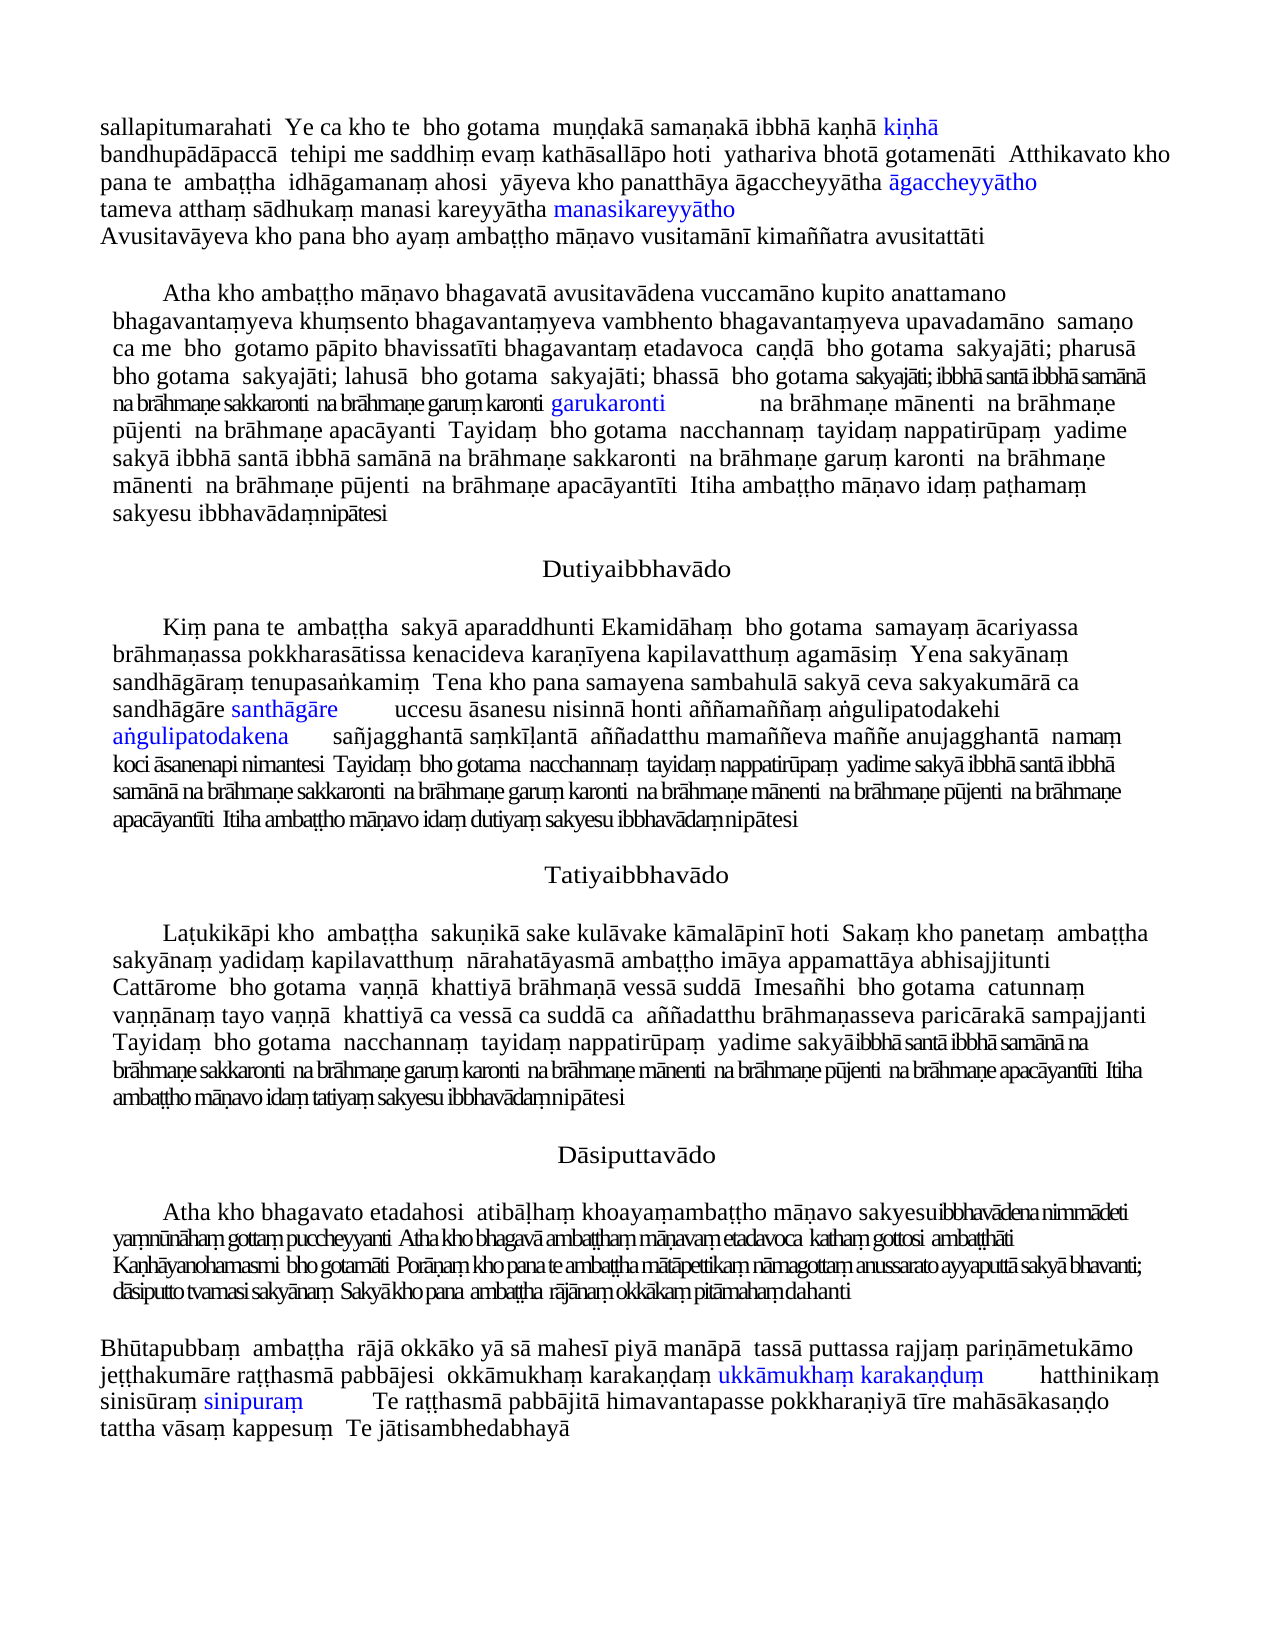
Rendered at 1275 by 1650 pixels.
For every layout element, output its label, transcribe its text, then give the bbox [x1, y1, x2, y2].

text Avusitavāyeva kho pana bho ayaṃ ambaṭṭho māṇavo vusitamānī kimaññatra avusitattāti [100, 223, 1173, 250]
list Atha kho ambaṭṭho māṇavo bhagavatā avusitavādena vuccamāno kupito anattamano bhagavantaṃyeva khuṃsento bhagavantaṃyeva vambhento bhagavantaṃyeva upavadamāno samaṇo ca me bho gotamo pāpito bhavissatīti bhagavantaṃ etadavoca caṇḍā bho gotama sakyajāti; pharusā bho gotama sakyajāti; lahusā bho gotama sakyajāti; bhassā bho gotama sakyajāti; ibbhā santā ibbhā samānā na brāhmaṇe sakkaronti na brāhmaṇe garuṃ karonti garukaronti na brāhmaṇe mānenti na brāhmaṇe pūjenti na brāhmaṇe apacāyanti Tayidaṃ bho gotama nacchannaṃ tayidaṃ nappatirūpaṃ yadime sakyā ibbhā santā ibbhā samānā na brāhmaṇe sakkaronti na brāhmaṇe garuṃ karonti na brāhmaṇe mānenti na brāhmaṇe pūjenti na brāhmaṇe apacāyantīti Itiha ambaṭṭho māṇavo idaṃ paṭhamaṃ sakyesu ibbhavādaṃnipātesi [112, 280, 1162, 527]
text sallapitumarahati Ye ca kho te bho gotama muṇḍakā samaṇakā ibbhā kaṇhā kiṇhā bandhupādāpaccā tehipi me saddhiṃ evaṃ kathāsallāpo hoti yathariva bhotā gotamenāti Atthikavato kho pana te ambaṭṭha idhāgamanaṃ ahosi yāyeva kho panatthāya āgaccheyyātha āgaccheyyātho tameva atthaṃ sādhukaṃ manasi kareyyātha manasikareyyātho [100, 113, 1173, 223]
list Laṭukikāpi kho ambaṭṭha sakuṇikā sake kulāvake kāmalāpinī hoti Sakaṃ kho panetaṃ ambaṭṭha sakyānaṃ yadidaṃ kapilavatthuṃ nārahatāyasmā ambaṭṭho imāya appamattāya abhisajjitunti Cattārome bho gotama vaṇṇā khattiyā brāhmaṇā vessā suddā Imesañhi bho gotama catunnaṃ vaṇṇānaṃ tayo vaṇṇā khattiyā ca vessā ca suddā ca aññadatthu brāhmaṇasseva paricārakā sampajjanti Tayidaṃ bho gotama nacchannaṃ tayidaṃ nappatirūpaṃ yadime sakyāibbhā santā ibbhā samānā na brāhmaṇe sakkaronti na brāhmaṇe garuṃ karonti na brāhmaṇe mānenti na brāhmaṇe pūjenti na brāhmaṇe apacāyantīti Itiha ambaṭṭho māṇavo idaṃ tatiyaṃ sakyesu ibbhavādaṃnipātesi [112, 919, 1162, 1111]
text Tatiyaibbhavādo [100, 860, 1173, 889]
text Dāsiputtavādo [100, 1140, 1173, 1169]
text Bhūtapubbaṃ ambaṭṭha rājā okkāko yā sā mahesī piyā manāpā tassā puttassa rajjaṃ pariṇāmetukāmo jeṭṭhakumāre raṭṭhasmā pabbājesi okkāmukhaṃ karakaṇḍaṃ ukkāmukhaṃ karakaṇḍuṃ hatthinikaṃ sinisūraṃ sinipuraṃ Te raṭṭhasmā pabbājitā himavantapasse pokkharaṇiyā tīre mahāsākasaṇḍo tattha vāsaṃ kappesuṃ Te jātisambhedabhayā [100, 1336, 1173, 1441]
text Dutiyaibbhavādo [100, 554, 1173, 583]
list Atha kho bhagavato etadahosi atibāḷhaṃ khoayaṃambaṭṭho māṇavo sakyesuibbhavādena nimmādeti yaṃnūnāhaṃ gottaṃ puccheyyanti Atha kho bhagavā ambaṭṭhaṃ māṇavaṃ etadavoca kathaṃ gottosi ambaṭṭhāti Kaṇhāyanohamasmi bho gotamāti Porāṇaṃ kho pana te ambaṭṭha mātāpettikaṃ nāmagottaṃ anussarato ayyaputtā sakyā bhavanti; dāsiputto tvamasi sakyānaṃ Sakyākho pana ambaṭṭha rājānaṃ okkākaṃ pitāmahaṃdahanti [112, 1199, 1162, 1305]
list Kiṃ pana te ambaṭṭha sakyā aparaddhunti Ekamidāhaṃ bho gotama samayaṃ ācariyassa brāhmaṇassa pokkharasātissa kenacideva karaṇīyena kapilavatthuṃ agamāsiṃ Yena sakyānaṃ sandhāgāraṃ tenupasaṅkamiṃ Tena kho pana samayena sambahulā sakyā ceva sakyakumārā ca sandhāgāre santhāgāre uccesu āsanesu nisinnā honti aññamaññaṃ aṅgulipatodakehi aṅgulipatodakena sañjagghantā saṃkīḷantā aññadatthu mamaññeva maññe anujagghantā namaṃ koci āsanenapi nimantesi Tayidaṃ bho gotama nacchannaṃ tayidaṃ nappatirūpaṃ yadime sakyā ibbhā santā ibbhā samānā na brāhmaṇe sakkaronti na brāhmaṇe garuṃ karonti na brāhmaṇe mānenti na brāhmaṇe pūjenti na brāhmaṇe apacāyantīti Itiha ambaṭṭho māṇavo idaṃ dutiyaṃ sakyesu ibbhavādaṃnipātesi [112, 613, 1162, 832]
